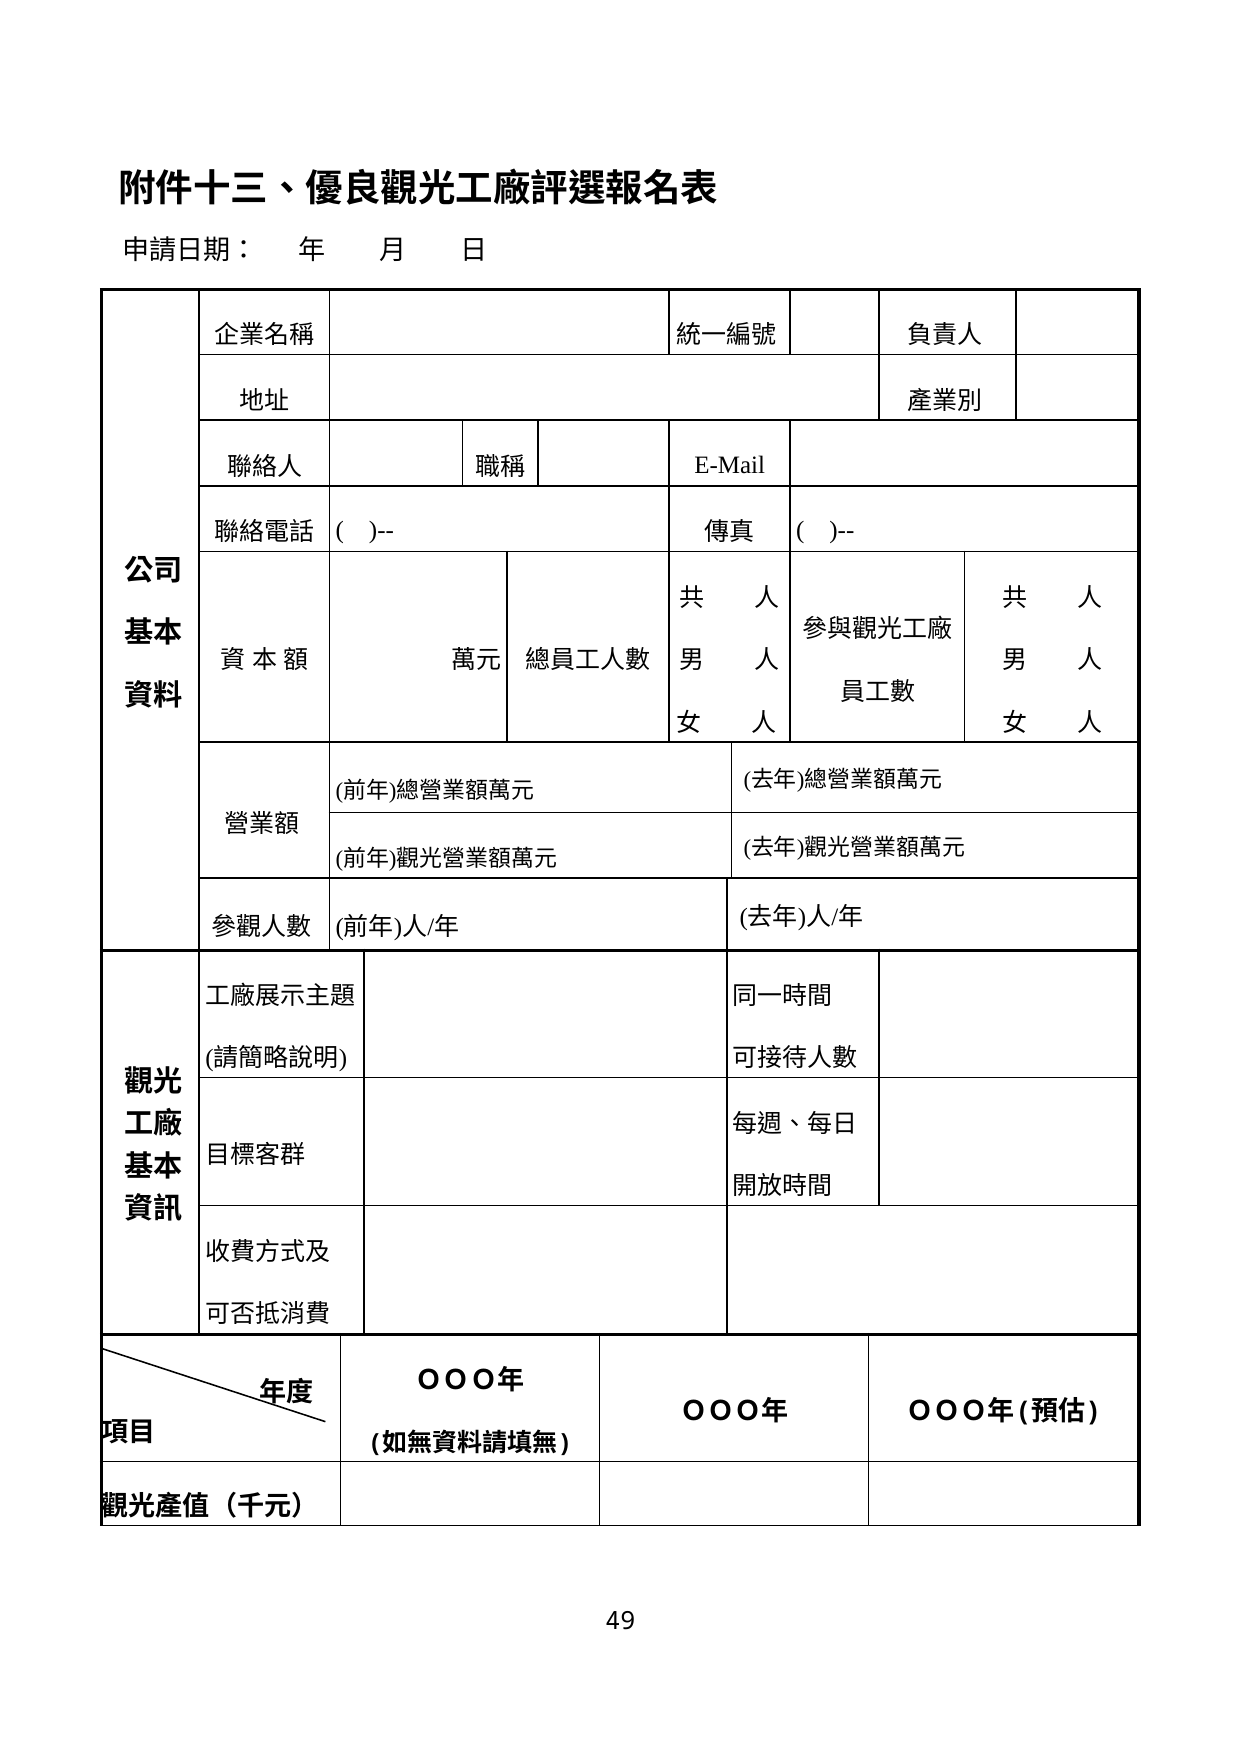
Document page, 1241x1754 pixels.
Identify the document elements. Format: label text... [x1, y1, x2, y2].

table_cell (前年)觀光營業額萬元 [330, 813, 731, 877]
table_cell 產業別 [880, 355, 1015, 419]
table_header 公司基本資料 [103, 291, 198, 948]
table_cell 職稱 [463, 421, 537, 485]
table_cell E-Mail [670, 421, 789, 485]
table_cell 目標客群 [200, 1078, 363, 1205]
table_cell [539, 421, 668, 485]
table_cell [728, 1206, 1137, 1333]
table_cell [880, 1078, 1137, 1205]
table_header 企業名稱 [200, 291, 329, 354]
table_cell (前年)人/年 [330, 879, 726, 948]
table_cell [791, 421, 1137, 485]
table_cell 共 人 男 人 女 人 [670, 552, 789, 741]
table_header [791, 291, 878, 354]
table_cell 參與觀光工廠員工數 [791, 552, 964, 741]
table_cell [341, 1462, 599, 1524]
table_cell ( )-- [330, 487, 668, 551]
table_cell (去年)人/年 [728, 879, 1137, 948]
table_cell [330, 421, 462, 485]
table_cell 收費方式及 可否抵消費 [200, 1206, 363, 1333]
table_cell ＯＯＯ年(預估) [869, 1336, 1137, 1461]
table_header 負責人 [880, 291, 1015, 354]
table_cell 資本額 [200, 552, 329, 741]
table_cell ( )-- [791, 487, 1137, 551]
table_cell [365, 952, 726, 1077]
table_cell 地址 [200, 355, 329, 419]
table_cell 聯絡電話 [200, 487, 329, 551]
table_cell (去年)觀光營業額萬元 [732, 813, 1137, 877]
table_header 統一編號 [670, 291, 789, 354]
table_header [330, 291, 668, 354]
table_cell 傳真 [670, 487, 789, 551]
table_cell 總員工人數 [508, 552, 668, 741]
table_cell 同一時間 可接待人數 [728, 952, 878, 1077]
table_cell [1017, 355, 1137, 419]
table_cell 工廠展示主題(請簡略說明) [200, 952, 363, 1077]
table_cell 觀光產值（千元） [103, 1462, 340, 1524]
table_cell (去年)總營業額萬元 [732, 743, 1137, 812]
table_cell 年度 項目 [103, 1336, 340, 1461]
table_cell 每週、每日 開放時間 [728, 1078, 878, 1205]
table_cell 營業額 [200, 743, 329, 877]
table_cell 觀光工廠基本 資訊 [103, 952, 198, 1333]
table_cell [365, 1206, 726, 1333]
table_cell ＯＯＯ年 [600, 1336, 868, 1461]
table_cell [869, 1462, 1137, 1524]
table_cell 萬元 [330, 552, 506, 741]
table_cell [365, 1078, 726, 1205]
table_cell 聯絡人 [200, 421, 329, 485]
table_cell [330, 355, 878, 419]
table_header [1017, 291, 1137, 354]
table_cell (前年)總營業額萬元 [330, 743, 731, 812]
table_cell 參觀人數 [200, 879, 329, 948]
table_cell ＯＯＯ年 (如無資料請填無) [341, 1336, 599, 1461]
table_cell [880, 952, 1137, 1077]
table_cell 共 人 男 人 女 人 [965, 552, 1137, 741]
text 附件十三、優良觀光工廠評選報名表 [118, 143, 1122, 206]
table_cell [600, 1462, 868, 1524]
text 申請日期： 年 月 日 [122, 206, 1122, 268]
